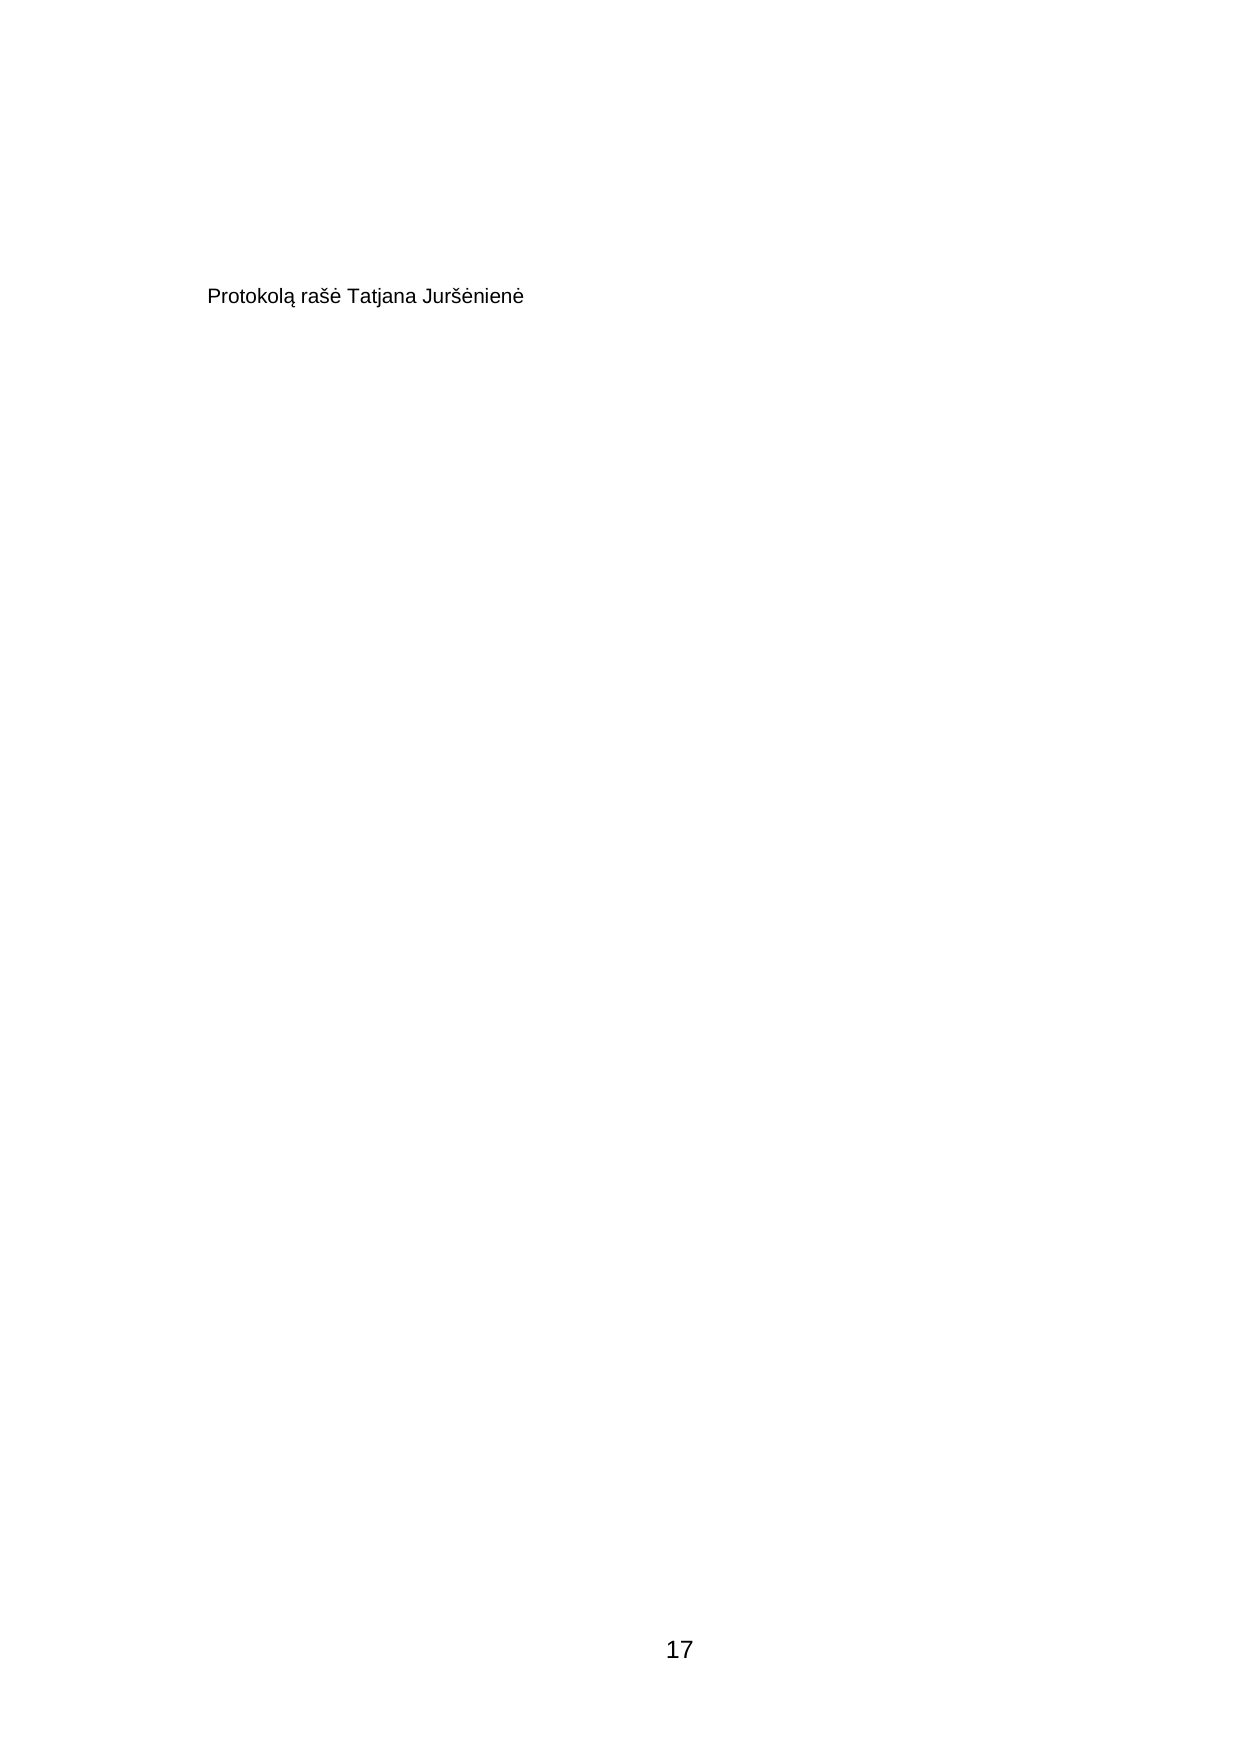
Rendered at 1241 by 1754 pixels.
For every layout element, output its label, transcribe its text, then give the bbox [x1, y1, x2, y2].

text Protokolą rašė Tatjana Juršėnienė [207, 284, 1152, 308]
